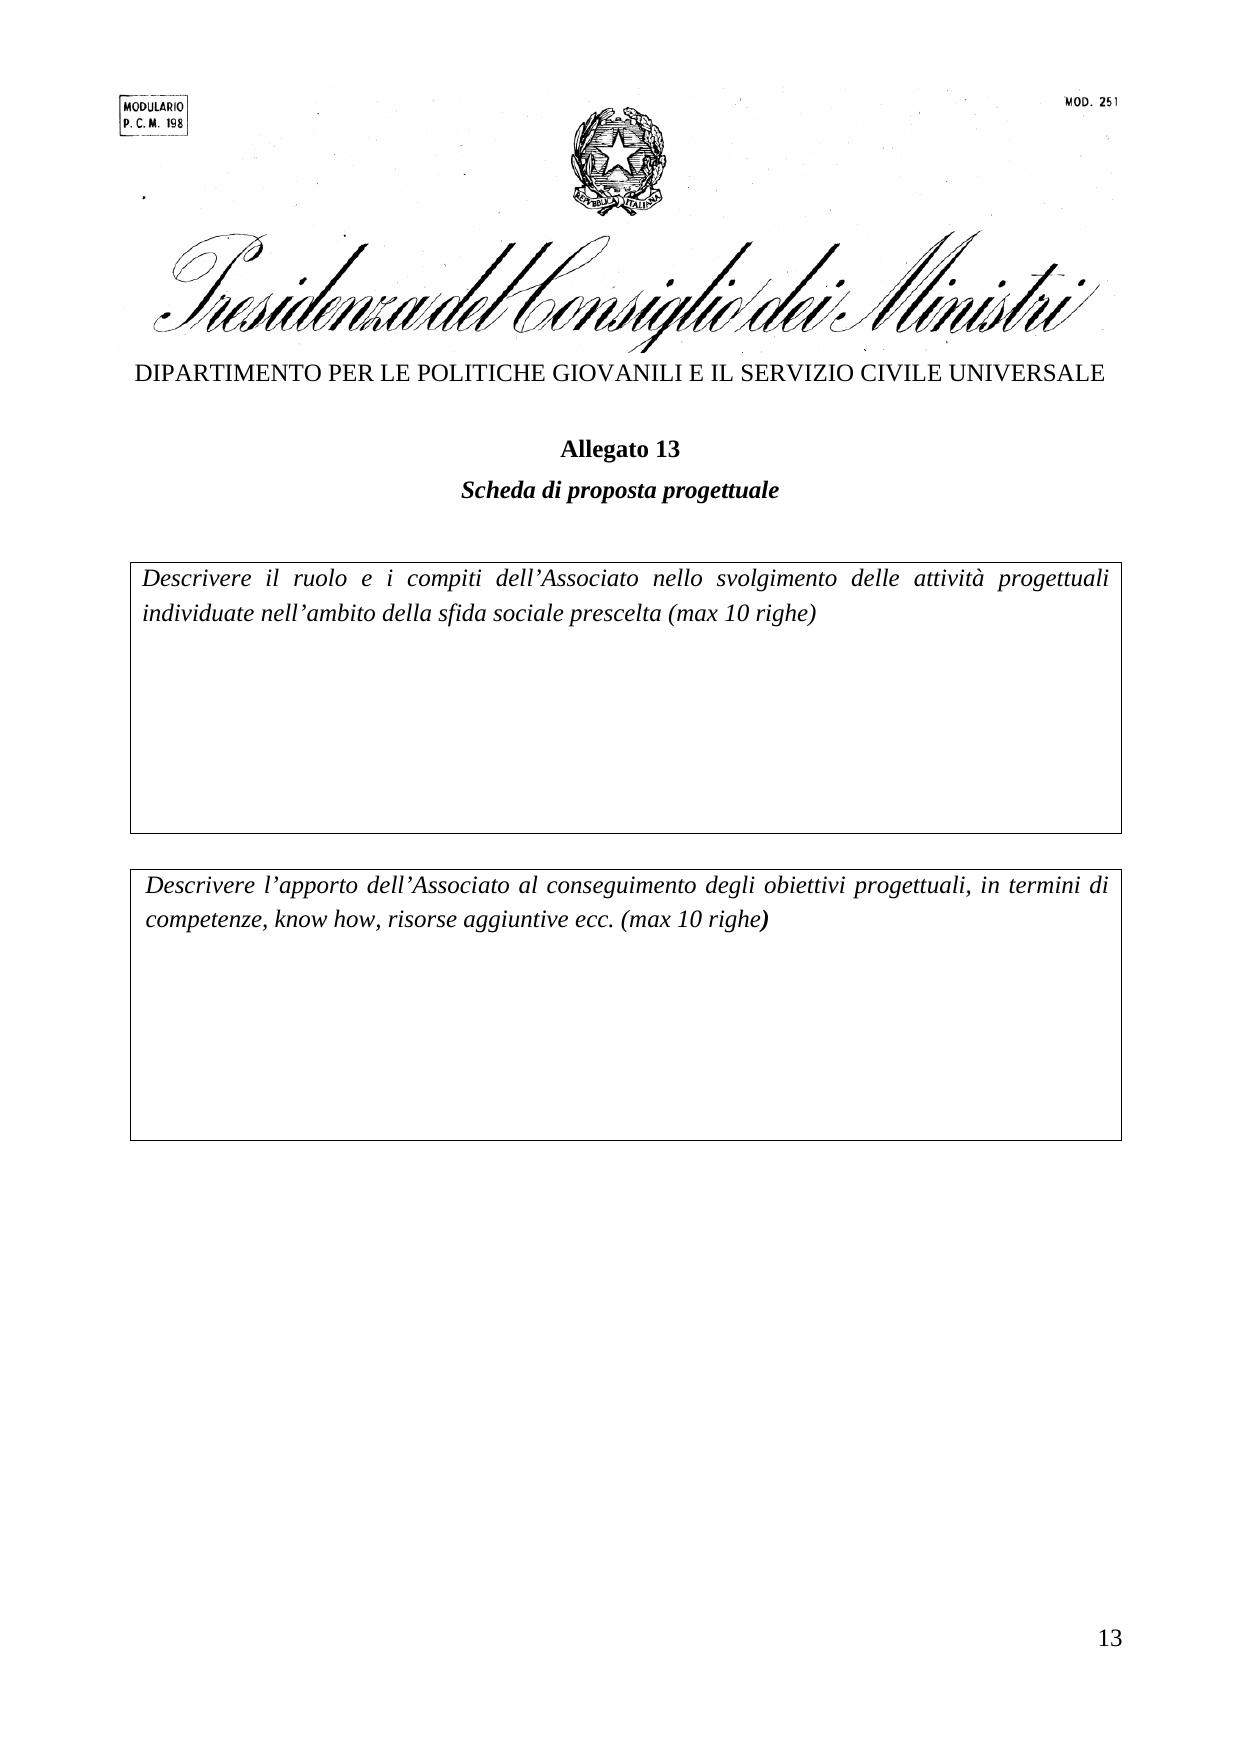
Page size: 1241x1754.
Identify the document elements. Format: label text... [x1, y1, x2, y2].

table_header Descrivere l’apporto dell’Associato al conseguimento degli obiettivi progettuali, in termini di competenze, know how, risorse aggiuntive ecc. (max 10 righe) [131, 870, 1121, 1140]
table_header Descrivere il ruolo e i compiti dell’Associato nello svolgimento delle attività progettuali individuate nell’ambito della sfida sociale prescelta (max 10 righe) [131, 563, 1121, 833]
